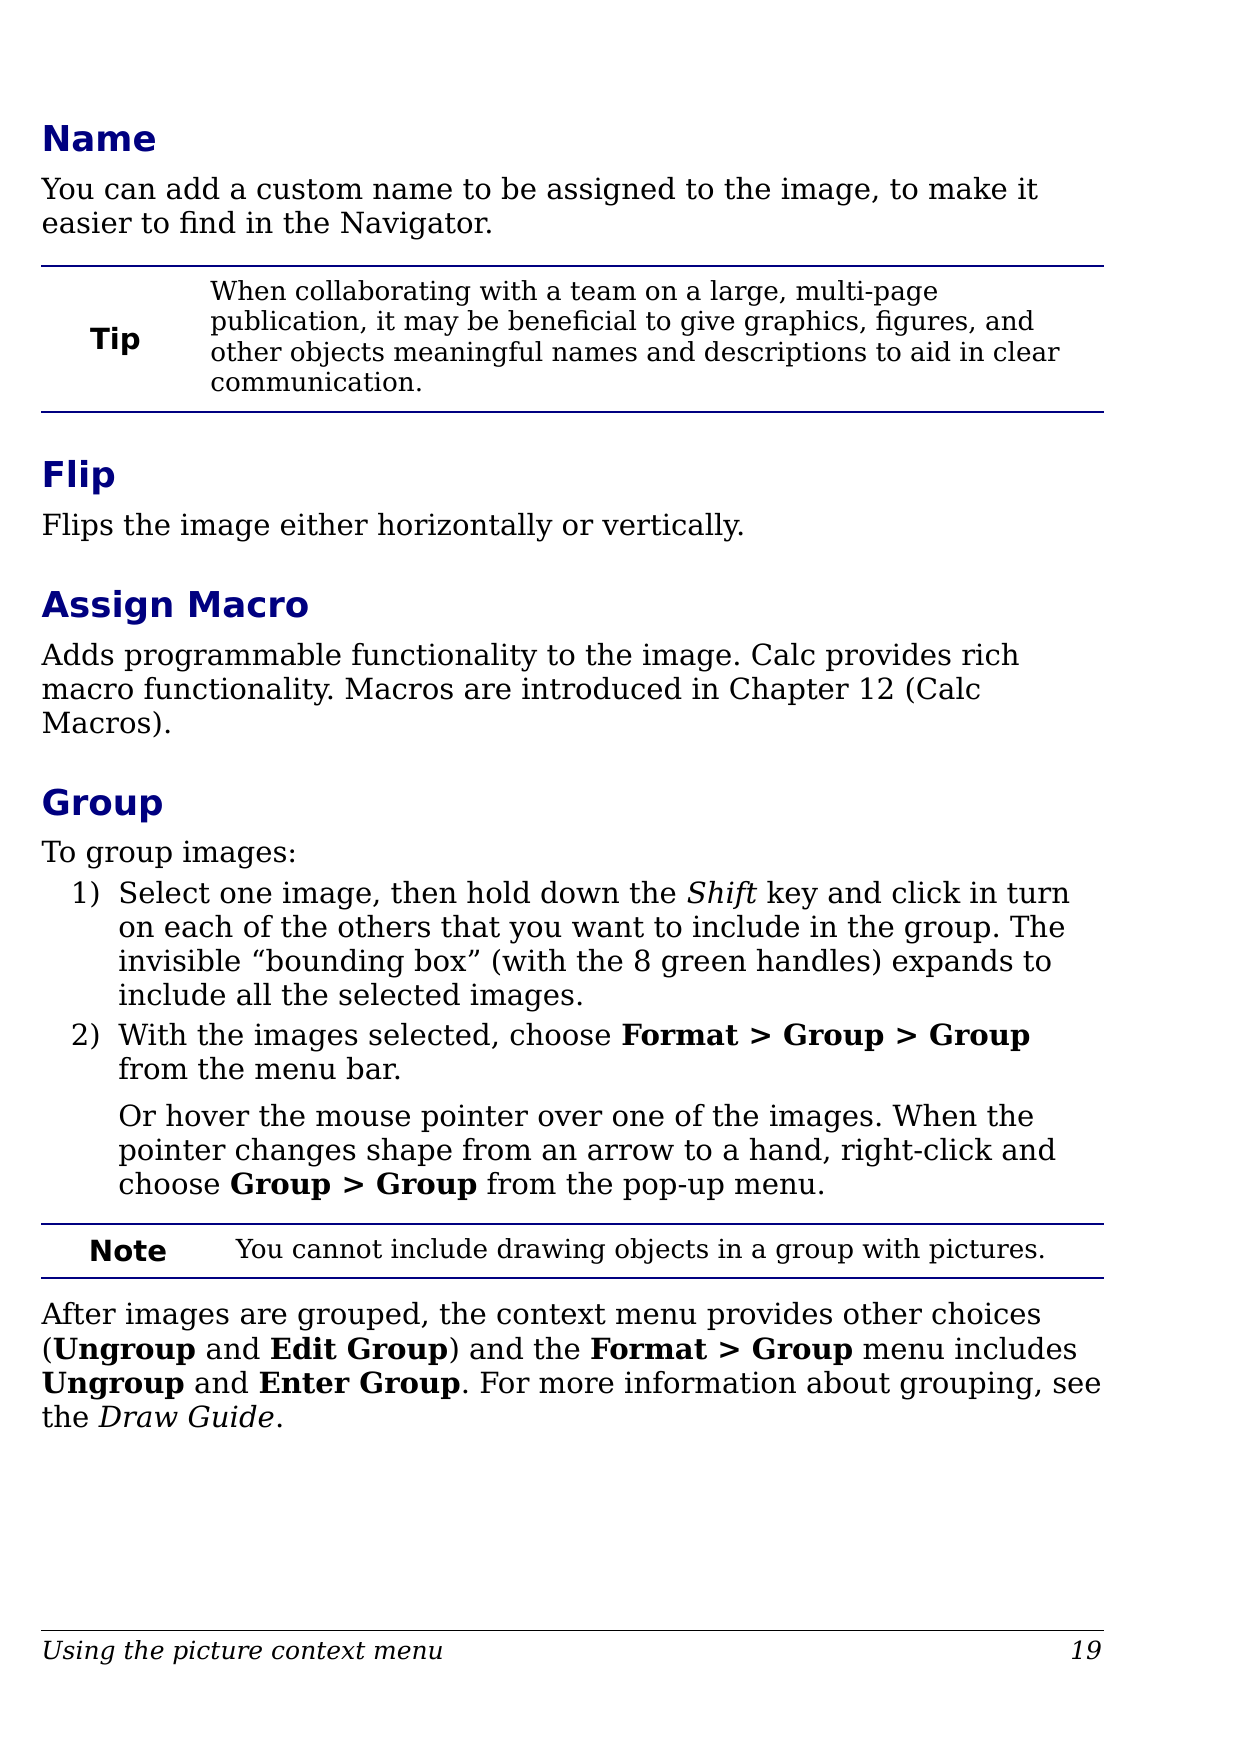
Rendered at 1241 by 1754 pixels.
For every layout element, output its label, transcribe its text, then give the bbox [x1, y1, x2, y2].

text Adds programmable functionality to the image. Calc provides rich macro functionality. Macros are introduced in Chapter 12 (Calc Macros). [41, 638, 1104, 740]
list With the images selected, choose Format > Group > Group from the menu bar. [100, 1018, 1104, 1087]
list Select one image, then hold down the Shift key and click in turn on each of the others that you want to include in the group. The invisible “bounding box” (with the 8 green handles) expands to include all the selected images. [100, 876, 1104, 1012]
subtitle Flip [41, 455, 1104, 496]
text Flips the image either horizontally or vertically. [41, 509, 1104, 543]
subtitle Group [41, 782, 1104, 823]
list Or hover the mouse pointer over one of the images. When the pointer changes shape from an arrow to a hand, right-click and choose Group > Group from the pop-up menu. [118, 1099, 1104, 1201]
text You can add a custom name to be assigned to the image, to make it easier to find in the Navigator. [41, 172, 1104, 240]
table_header Note [41, 1225, 214, 1277]
list To group images: [41, 836, 1104, 870]
table_header You cannot include drawing objects in a group with pictures. [214, 1225, 1104, 1277]
table_header Tip [41, 267, 189, 411]
subtitle Assign Macro [41, 584, 1104, 626]
text After images are grouped, the context menu provides other choices (Ungroup and Edit Group) and the Format > Group menu includes Ungroup and Enter Group. For more information about grouping, see the Draw Guide. [41, 1298, 1104, 1434]
table_header When collaborating with a team on a large, multi-page publication, it may be beneficial to give graphics, figures, and other objects meaningful names and descriptions to aid in clear communication. [189, 267, 1104, 411]
subtitle Name [41, 118, 1104, 159]
